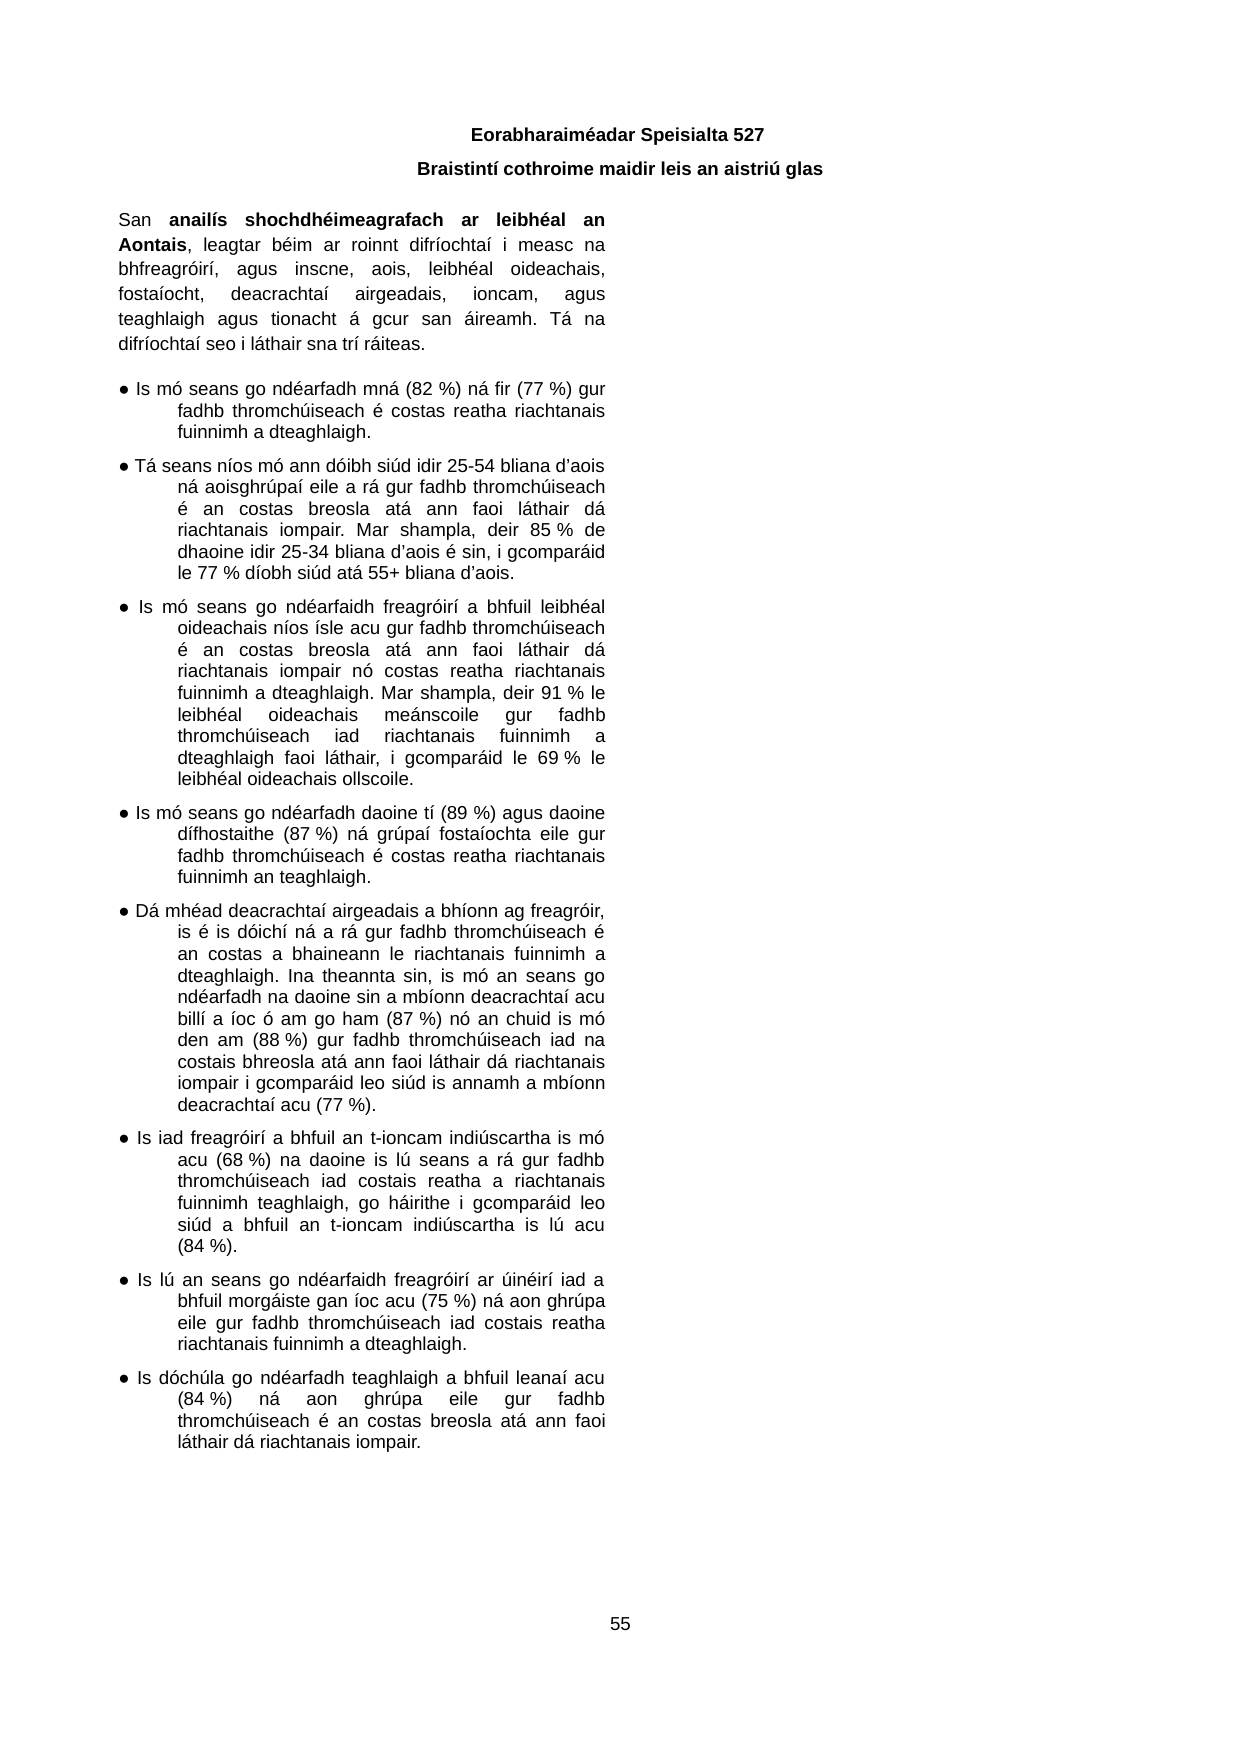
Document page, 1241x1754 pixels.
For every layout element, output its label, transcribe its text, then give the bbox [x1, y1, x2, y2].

text ● Is mó seans go ndéarfadh daoine tí (89 %) agus daoine dífhostaithe (87 %) ná grúpaí fostaíochta eile gur fadhb thromchúiseach é costas reatha riachtanais fuinnimh an teaghlaigh. [118, 802, 605, 888]
text ● Is mó seans go ndéarfadh mná (82 %) ná fir (77 %) gur fadhb thromchúiseach é costas reatha riachtanais fuinnimh a dteaghlaigh. [118, 378, 605, 442]
text ● Tá seans níos mó ann dóibh siúd idir 25-54 bliana d’aois ná aoisghrúpaí eile a rá gur fadhb thromchúiseach é an costas breosla atá ann faoi láthair dá riachtanais iompair. Mar shampla, deir 85 % de dhaoine idir 25-34 bliana d’aois é sin, i gcomparáid le 77 % díobh siúd atá 55+ bliana d’aois. [118, 454, 605, 584]
text ● Is mó seans go ndéarfaidh freagróirí a bhfuil leibhéal oideachais níos ísle acu gur fadhb thromchúiseach é an costas breosla atá ann faoi láthair dá riachtanais iompair nó costas reatha riachtanais fuinnimh a dteaghlaigh. Mar shampla, deir 91 % le leibhéal oideachais meánscoile gur fadhb thromchúiseach iad riachtanais fuinnimh a dteaghlaigh faoi láthair, i gcomparáid le 69 % le leibhéal oideachais ollscoile. [118, 596, 605, 790]
text San anailís shochdhéimeagrafach ar leibhéal an Aontais, leagtar béim ar roinnt difríochtaí i measc na bhfreagróirí, agus inscne, aois, leibhéal oideachais, fostaíocht, deacrachtaí airgeadais, ioncam, agus teaghlaigh agus tionacht á gcur san áireamh. Tá na difríochtaí seo i láthair sna trí ráiteas. [118, 208, 605, 354]
text ● Dá mhéad deacrachtaí airgeadais a bhíonn ag freagróir, is é is dóichí ná a rá gur fadhb thromchúiseach é an costas a bhaineann le riachtanais fuinnimh a dteaghlaigh. Ina theannta sin, is mó an seans go ndéarfadh na daoine sin a mbíonn deacrachtaí acu billí a íoc ó am go ham (87 %) nó an chuid is mó den am (88 %) gur fadhb thromchúiseach iad na costais bhreosla atá ann faoi láthair dá riachtanais iompair i gcomparáid leo siúd is annamh a mbíonn deacrachtaí acu (77 %). [118, 900, 605, 1115]
text ● Is iad freagróirí a bhfuil an t-ioncam indiúscartha is mó acu (68 %) na daoine is lú seans a rá gur fadhb thromchúiseach iad costais reatha a riachtanais fuinnimh teaghlaigh, go háirithe i gcomparáid leo siúd a bhfuil an t-ioncam indiúscartha is lú acu (84 %). [118, 1127, 605, 1257]
text ● Is lú an seans go ndéarfaidh freagróirí ar úinéirí iad a bhfuil morgáiste gan íoc acu (75 %) ná aon ghrúpa eile gur fadhb thromchúiseach iad costais reatha riachtanais fuinnimh a dteaghlaigh. [118, 1268, 605, 1355]
text ● Is dóchúla go ndéarfadh teaghlaigh a bhfuil leanaí acu (84 %) ná aon ghrúpa eile gur fadhb thromchúiseach é an costas breosla atá ann faoi láthair dá riachtanais iompair. [118, 1367, 605, 1453]
